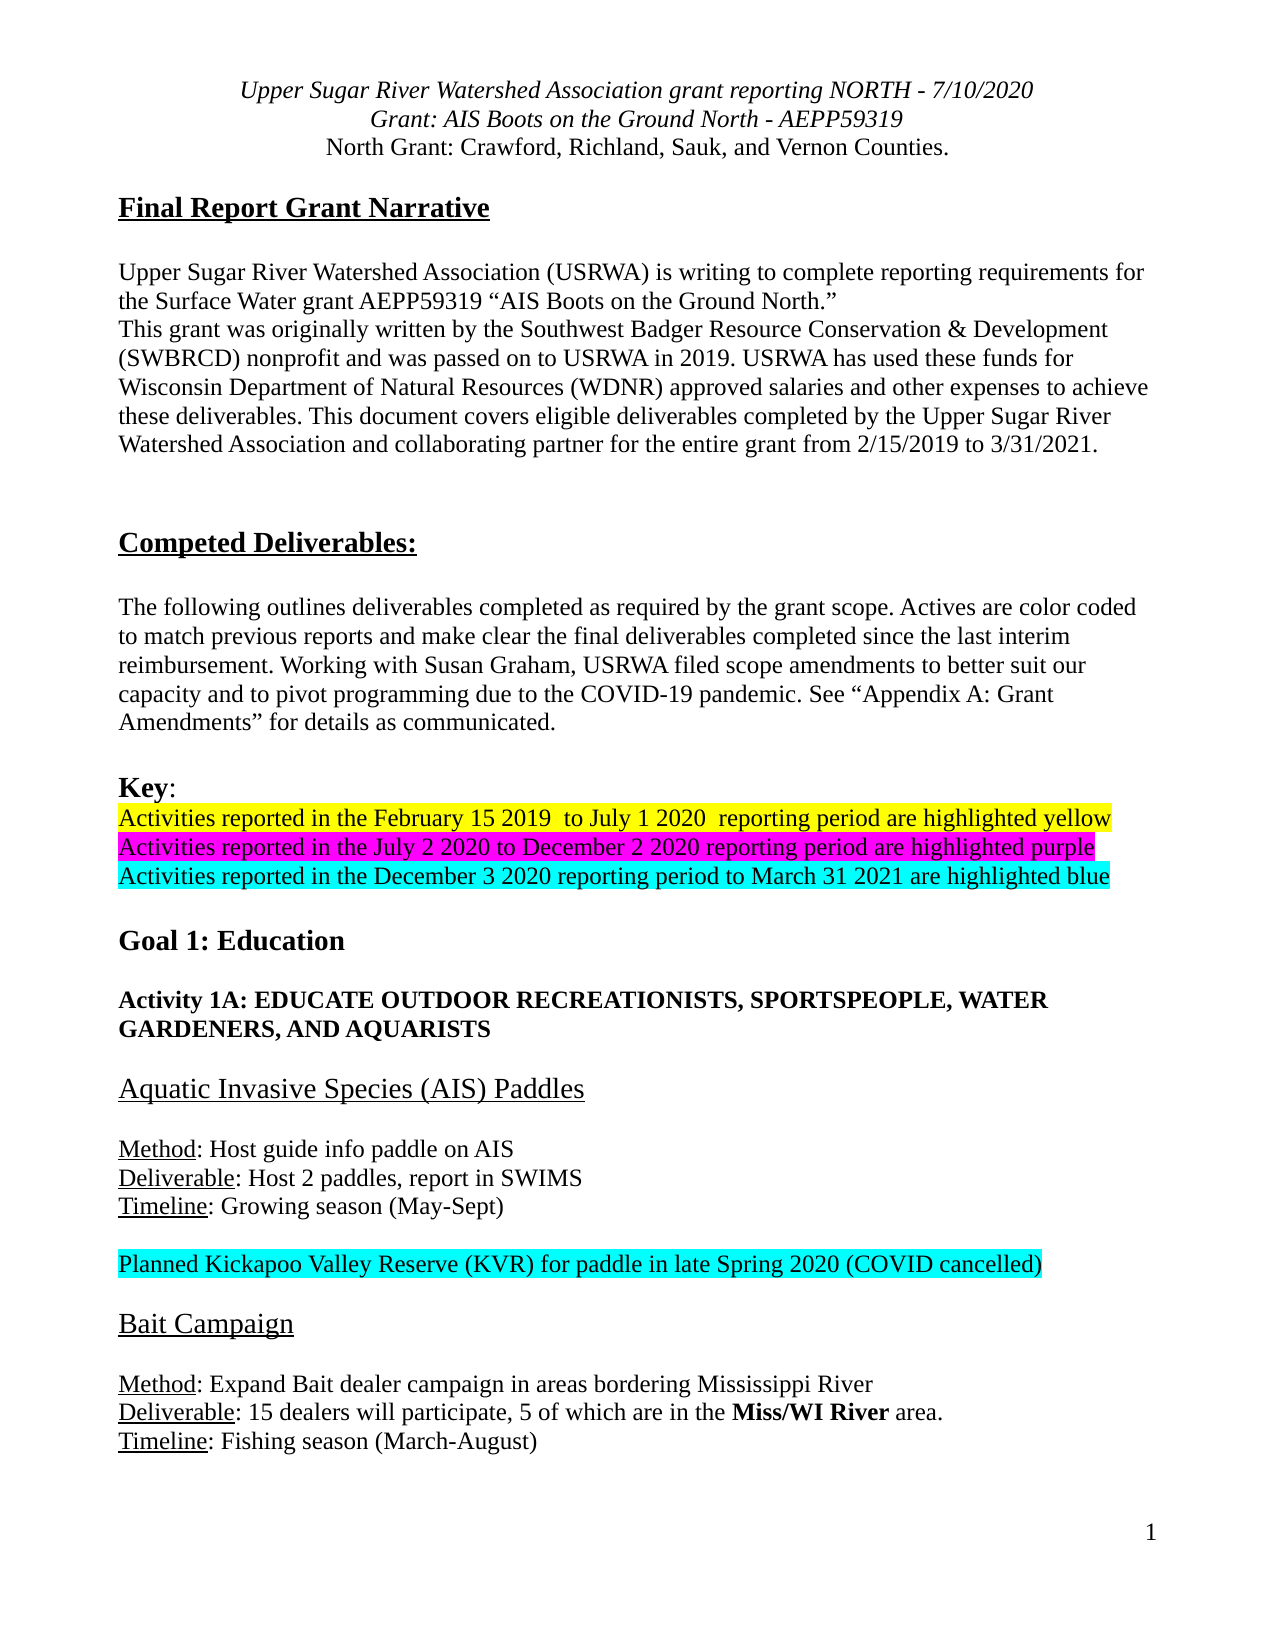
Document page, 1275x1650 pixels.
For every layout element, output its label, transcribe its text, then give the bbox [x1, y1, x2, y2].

text Goal 1: Education [118, 923, 1157, 957]
text Timeline: Fishing season (March-August) [118, 1426, 1157, 1455]
text The following outlines deliverables completed as required by the grant scope. Actives are color coded to match previous reports and make clear the final deliverables completed since the last interim reimbursement. Working with Susan Graham, USRWA filed scope amendments to better suit our capacity and to pivot programming due to the COVID-19 pandemic. See “Appendix A: Grant Amendments” for details as communicated. [118, 592, 1157, 736]
text Upper Sugar River Watershed Association (USRWA) is writing to complete reporting requirements for the Surface Water grant AEPP59319 “AIS Boots on the Ground North.” [118, 257, 1157, 314]
text Final Report Grant Narrative [118, 190, 1157, 223]
text Upper Sugar River Watershed Association grant reporting NORTH - 7/10/2020 [118, 75, 1157, 104]
text Bait Campaign [118, 1306, 1157, 1340]
text Planned Kickapoo Valley Reserve (KVR) for paddle in late Spring 2020 (COVID cancelled) [118, 1249, 1157, 1278]
text Grant: AIS Boots on the Ground North - AEPP59319 [118, 104, 1157, 132]
text Competed Deliverables: [118, 525, 1157, 559]
text Aquatic Invasive Species (AIS) Paddles [118, 1072, 1157, 1105]
text Timeline: Growing season (May-Sept) [118, 1191, 1157, 1220]
text Activities reported in the February 15 2019 to July 1 2020 reporting period are highlighted yellow [118, 803, 1157, 832]
text Activities reported in the July 2 2020 to December 2 2020 reporting period are highlighted purple [118, 832, 1157, 861]
text Activity 1A: EDUCATE OUTDOOR RECREATIONISTS, SPORTSPEOPLE, WATER GARDENERS, AND AQUARISTS [118, 985, 1157, 1043]
text Deliverable: 15 dealers will participate, 5 of which are in the Miss/WI River area. [118, 1397, 1157, 1426]
text Activities reported in the December 3 2020 reporting period to March 31 2021 are highlighted blue [118, 861, 1157, 889]
text Deliverable: Host 2 paddles, report in SWIMS [118, 1163, 1157, 1191]
text North Grant: Crawford, Richland, Sauk, and Vernon Counties. [118, 132, 1157, 161]
text Key: [118, 770, 1157, 803]
text This grant was originally written by the Southwest Badger Resource Conservation & Development (SWBRCD) nonprofit and was passed on to USRWA in 2019. USRWA has used these funds for Wisconsin Department of Natural Resources (WDNR) approved salaries and other expenses to achieve these deliverables. This document covers eligible deliverables completed by the Upper Sugar River Watershed Association and collaborating partner for the entire grant from 2/15/2019 to 3/31/2021. [118, 314, 1157, 458]
text Method: Host guide info paddle on AIS [118, 1134, 1157, 1163]
text Method: Expand Bait dealer campaign in areas bordering Mississippi River [118, 1369, 1157, 1397]
